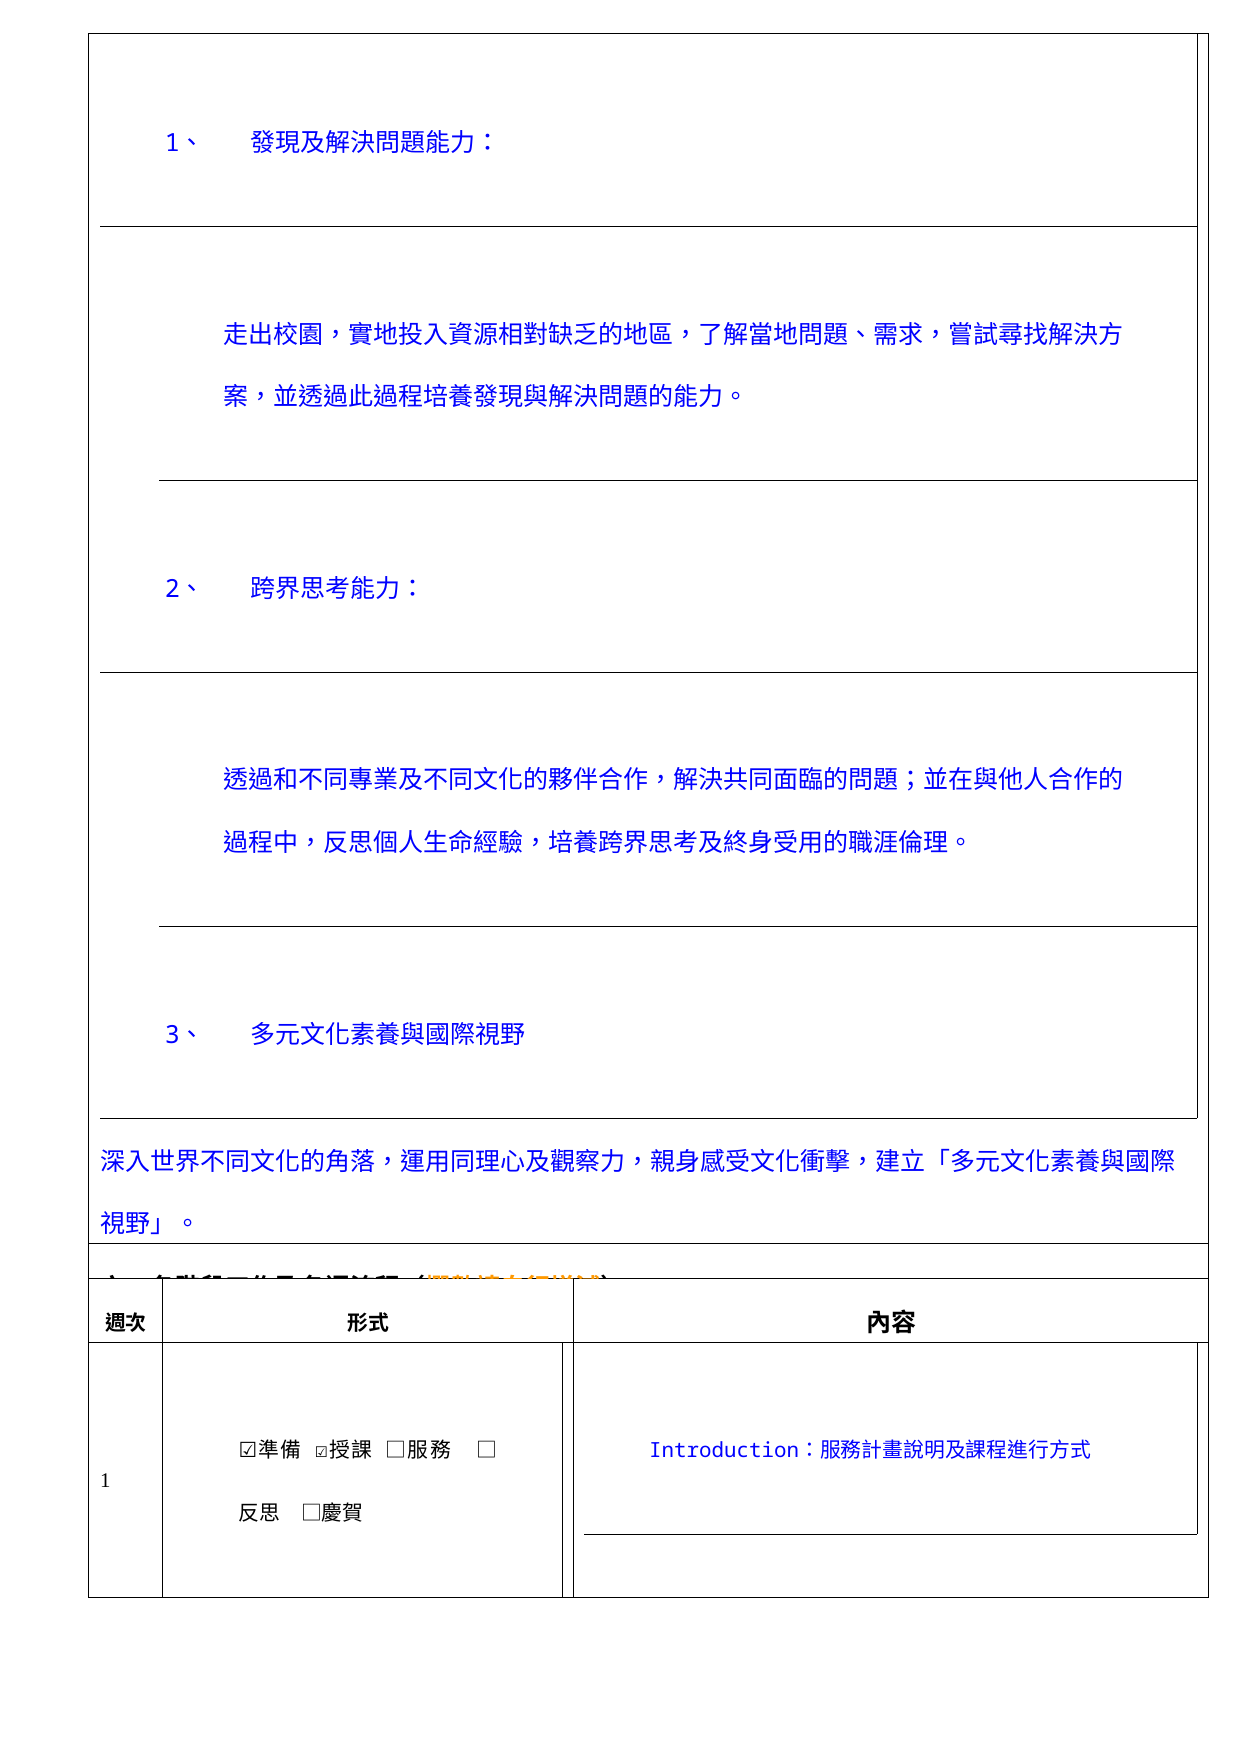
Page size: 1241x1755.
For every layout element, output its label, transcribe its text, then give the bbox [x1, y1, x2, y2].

table_cell 內容 [574, 1279, 1208, 1342]
table_cell Introduction：服務計畫說明及課程進行方式 [574, 1343, 1208, 1597]
table_cell 六、各階段工作及各週流程（欄數請自行增減） [89, 1244, 1208, 1278]
table_cell 週次 [89, 1279, 162, 1342]
table_cell ☑準備 ☑授課 □服務 □反思 □慶賀 [163, 1343, 562, 1597]
table_cell 發現及解決問題能力： 走出校園，實地投入資源相對缺乏的地區，了解當地問題、需求，嘗試尋找解決方案，並透過此過程培養發現與解決問題的能力。 跨界思考能力： 透過和不同專業及不同文化的夥伴合作，解決共同面臨的問題；並在與他人合作的過程中，反思個人生命經驗，培養跨界思考及終身受用的職涯倫理。 多元文化素養與國際視野 深入世界不同文化的角落，運用同理心及觀察力，親身感受文化衝擊，建立「多元文化素養與國際視野」。 [89, 34, 1208, 1243]
table_cell 形式 [163, 1279, 573, 1342]
table_cell [563, 1343, 573, 1597]
table_cell 1 [89, 1343, 162, 1597]
